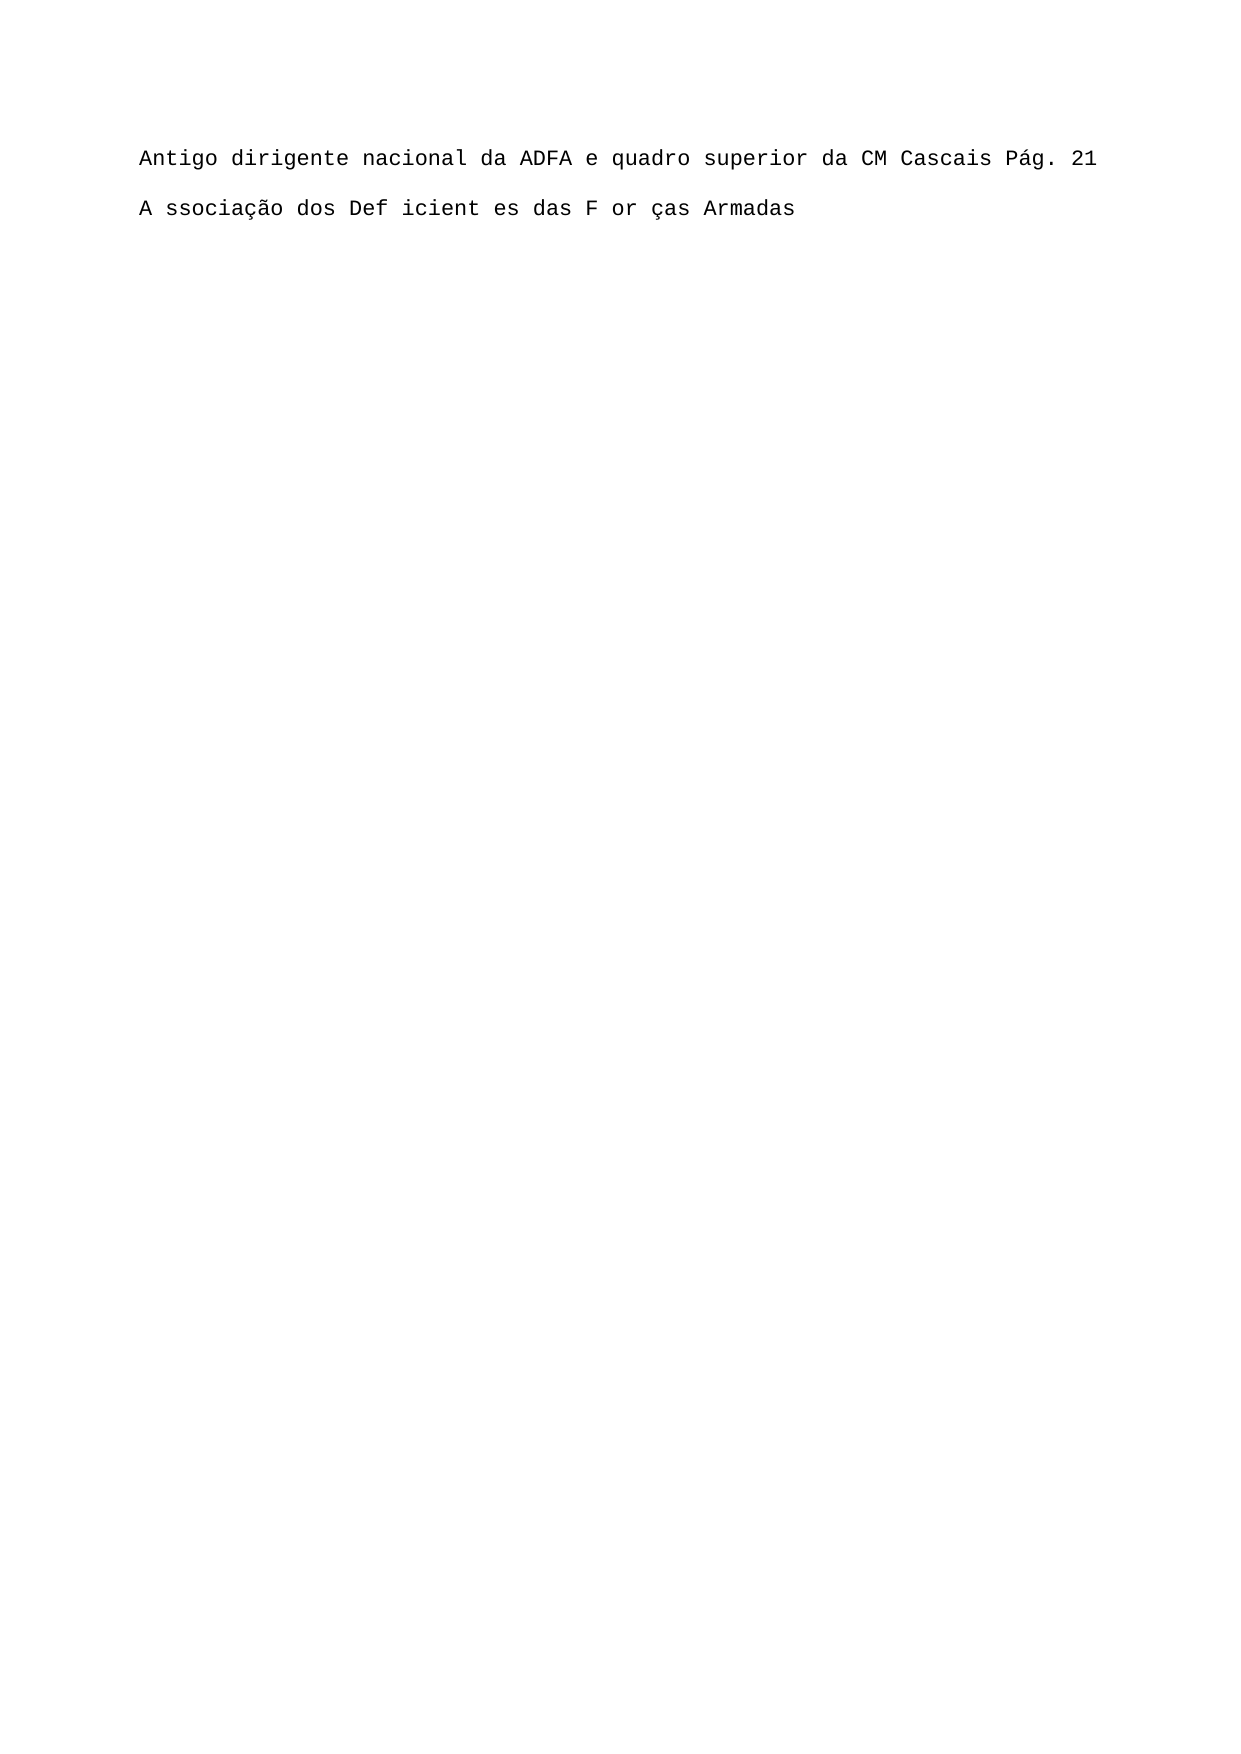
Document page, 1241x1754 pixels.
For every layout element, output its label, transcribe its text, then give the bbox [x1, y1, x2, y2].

text A ssociação dos Def icient es das F or ças Armadas [139, 197, 1101, 222]
text Antigo dirigente nacional da ADFA e quadro superior da CM Cascais Pág. 21 [139, 148, 1101, 172]
